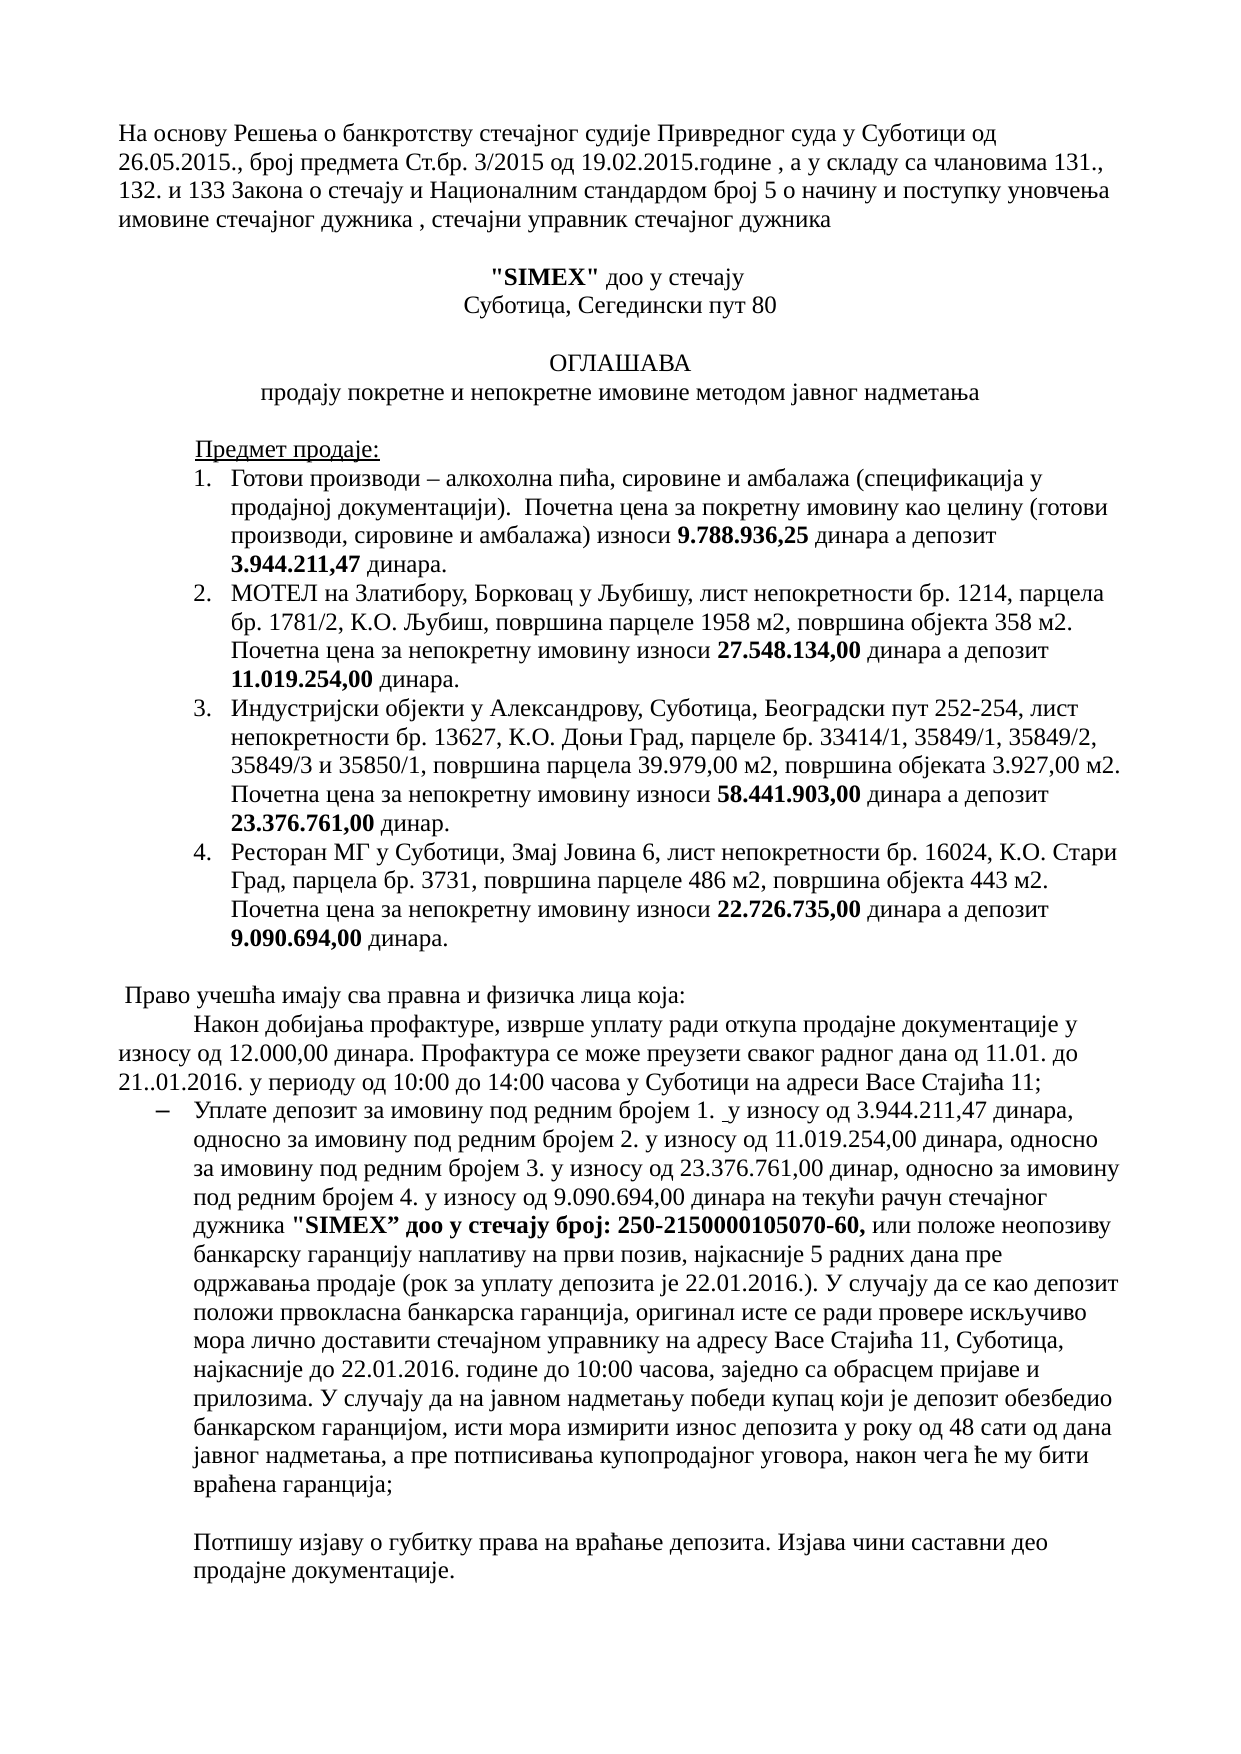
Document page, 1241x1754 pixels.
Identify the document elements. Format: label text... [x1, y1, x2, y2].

text Право учешћа имају сва правна и физичка лица која: [118, 981, 1122, 1009]
list Ресторан МГ у Суботици, Змај Јовина 6, лист непокретности бр. 16024, К.О. Стари Град, парцела бр. 3731, површина парцеле 486 м2, површина објекта 443 м2. Почетна цена за непокретну имовину износи 22.726.735,00 динара а депозит 9.090.694,00 динара. [193, 837, 1122, 952]
text "SIMEX" доо у стечају [118, 262, 1122, 291]
list МОТЕЛ на Златибору, Борковац у Љубишу, лист непокретности бр. 1214, парцела бр. 1781/2, К.О. Љубиш, површина парцеле 1958 м2, површина објекта 358 м2. Почетна цена за непокретну имовину износи 27.548.134,00 динара а депозит 11.019.254,00 динара. [193, 578, 1122, 693]
list Уплате депозит за имовину под редним бројем 1. у износу од 3.944.211,47 динара, односно за имовину под редним бројем 2. у износу од 11.019.254,00 динара, односно за имовину под редним бројем 3. у износу од 23.376.761,00 динар, односно за имовину под редним бројем 4. у износу од 9.090.694,00 динара на текући рачун стечајног дужника "SIMEX” доо у стечају број: 250-2150000105070-60, или положе неопозиву банкарску гаранцију наплативу на први позив, најкасније 5 радних дана пре одржавања продаје (рок за уплату депозита је 22.01.2016.). У случају да се као депозит положи првокласна банкарска гаранција, оригинал исте се ради провере искључиво мора лично доставити стечајном управнику на адресу Васе Стајића 11, Суботица, најкасније до 22.01.2016. године до 10:00 часова, заједно са обрасцем пријаве и прилозима. У случају да на јавном надметању победи купац који је депозит обезбедио банкарском гаранцијом, исти мора измирити износ депозита у року од 48 сати од дана јавног надметања, а пре потписивања купопродајног уговора, након чега ће му бити враћена гаранција; [156, 1096, 1122, 1498]
list Индустријски објекти у Александрову, Суботица, Београдски пут 252-254, лист непокретности бр. 13627, К.О. Доњи Град, парцеле бр. 33414/1, 35849/1, 35849/2, 35849/3 и 35850/1, површина парцела 39.979,00 м2, површина објеката 3.927,00 м2. Почетна цена за непокретну имовину износи 58.441.903,00 динара а депозит 23.376.761,00 динар. [193, 693, 1122, 837]
text Суботица, Сегедински пут 80 [118, 291, 1122, 319]
text Након добијања профактуре, изврше уплату ради откупа продајне документације у износу од 12.000,00 динара. Профактура се може преузети сваког радног дана од 11.01. до 21..01.2016. у периоду од 10:00 до 14:00 часова у Суботици на адреси Васе Стајића 11; [118, 1009, 1122, 1096]
list Потпишу изјаву о губитку права на враћање депозита. Изјава чини саставни део продајне документације. [156, 1527, 1122, 1584]
list Готови производи – алкохолна пића, сировине и амбалажа (спецификација у продајној документацији). Почетна цена за покретну имовину као целину (готови производи, сировине и амбалажа) износи 9.788.936,25 динара а депозит 3.944.211,47 динара. [193, 463, 1122, 578]
text продају покретне и непокретне имовине методом јавног надметања [118, 377, 1122, 406]
text ОГЛАШАВА [118, 348, 1122, 377]
text Предмет продаје: [195, 434, 1122, 463]
text На основу Решења о банкротству стечајног судије Привредног суда у Суботици од 26.05.2015., број предмета Ст.бр. 3/2015 од 19.02.2015.године , а у складу са члановима 131., 132. и 133 Закона о стечају и Националним стандардом број 5 о начину и поступку уновчења имовине стечајног дужника , стечајни управник стечајног дужника [118, 118, 1122, 233]
